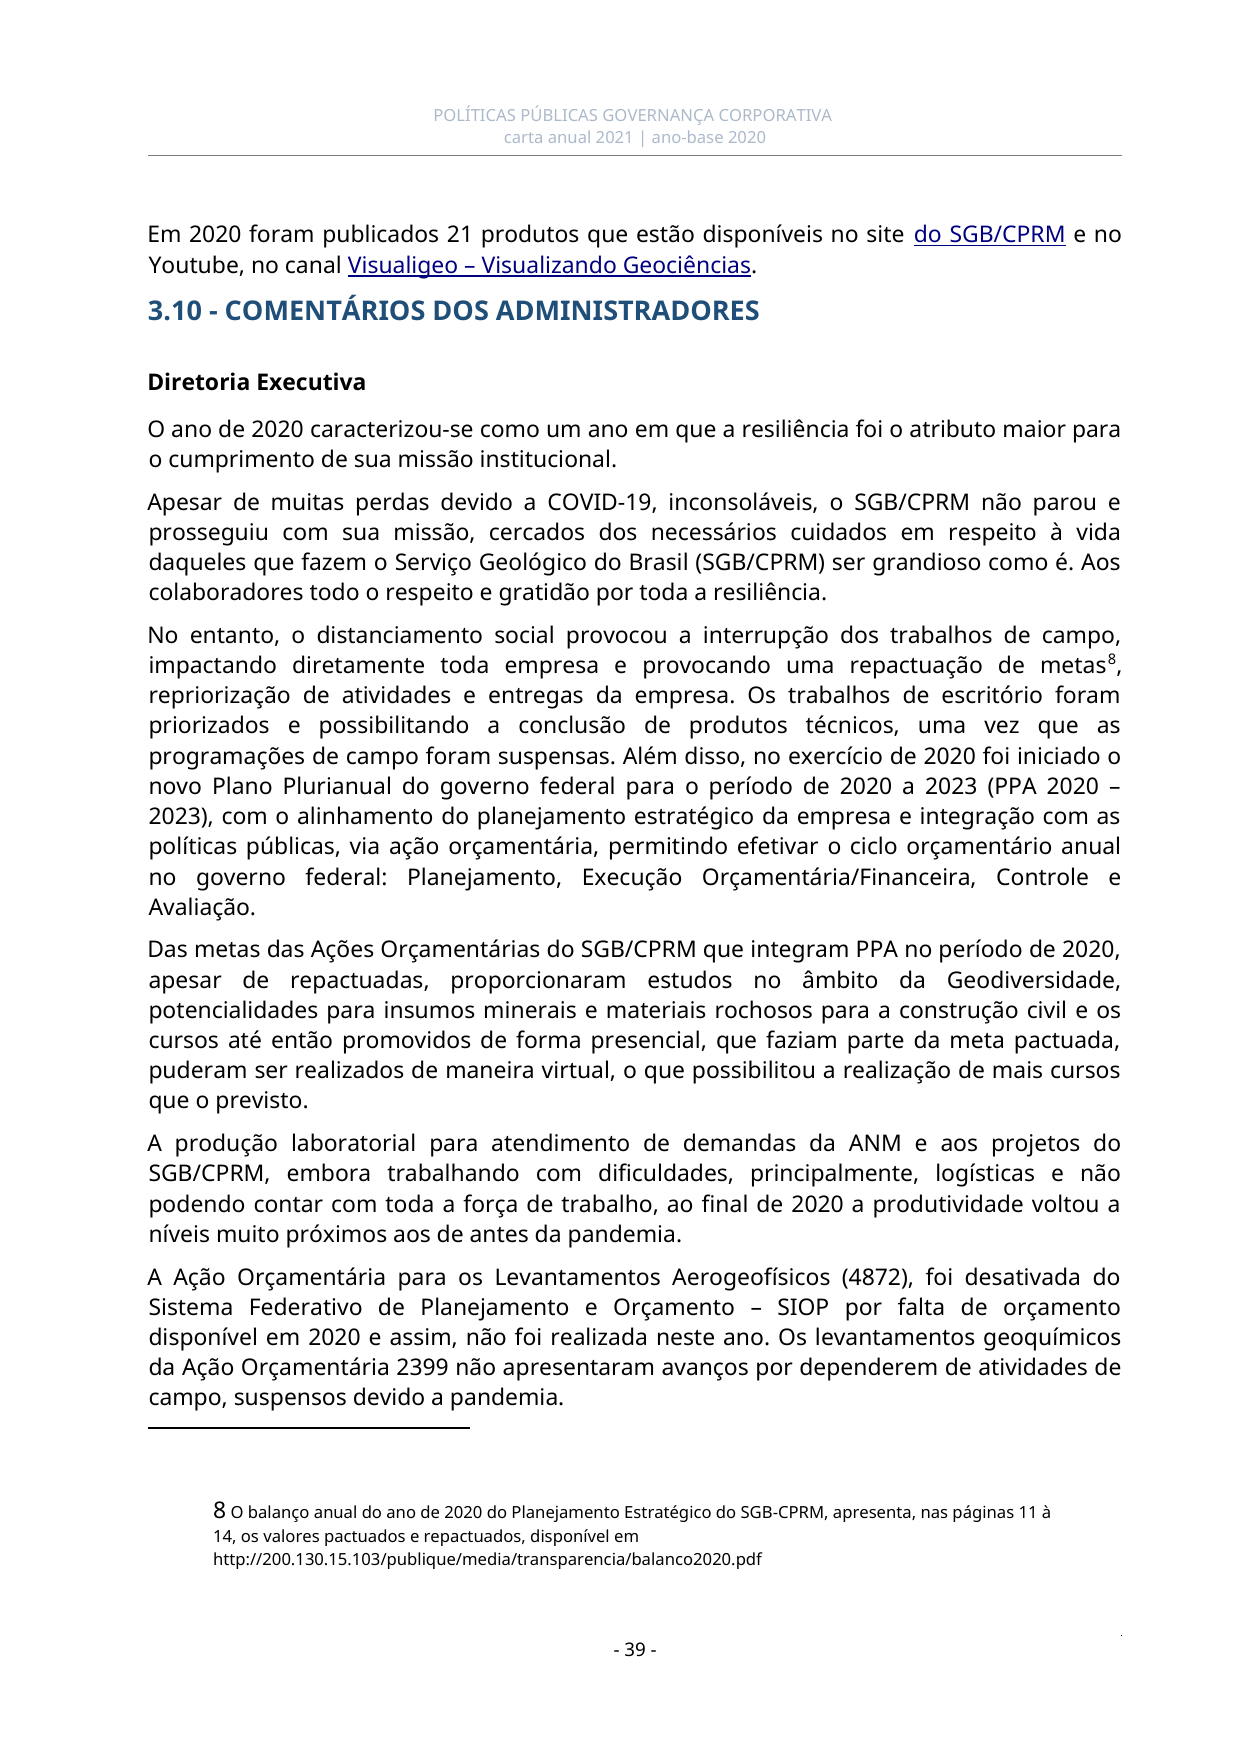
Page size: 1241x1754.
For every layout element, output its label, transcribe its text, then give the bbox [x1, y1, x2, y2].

text A Ação Orçamentária para os Levantamentos Aerogeofísicos (4872), foi desativada do Sistema Federativo de Planejamento e Orçamento – SIOP por falta de orçamento disponível em 2020 e assim, não foi realizada neste ano. Os levantamentos geoquímicos da Ação Orçamentária 2399 não apresentaram avanços por dependerem de atividades de campo, suspensos devido a pandemia. [147, 1261, 1122, 1412]
text Em 2020 foram publicados 21 produtos que estão disponíveis no site do SGB/CPRM e no Youtube, no canal Visualigeo – Visualizando Geociências. [147, 219, 1122, 279]
text Apesar de muitas perdas devido a COVID-19, inconsoláveis, o SGB/CPRM não parou e prosseguiu com sua missão, cercados dos necessários cuidados em respeito à vida daqueles que fazem o Serviço Geológico do Brasil (SGB/CPRM) ser grandioso como é. Aos colaboradores todo o respeito e gratidão por toda a resiliência. [147, 486, 1122, 607]
text No entanto, o distanciamento social provocou a interrupção dos trabalhos de campo, impactando diretamente toda empresa e provocando uma repactuação de metas, repriorização de atividades e entregas da empresa. Os trabalhos de escritório foram priorizados e possibilitando a conclusão de produtos técnicos, uma vez que as programações de campo foram suspensas. Além disso, no exercício de 2020 foi iniciado o novo Plano Plurianual do governo federal para o período de 2020 a 2023 (PPA 2020 – 2023), com o alinhamento do planejamento estratégico da empresa e integração com as políticas públicas, via ação orçamentária, permitindo efetivar o ciclo orçamentário anual no governo federal: Planejamento, Execução Orçamentária/Financeira, Controle e Avaliação. [147, 619, 1122, 921]
text A produção laboratorial para atendimento de demandas da ANM e aos projetos do SGB/CPRM, embora trabalhando com dificuldades, principalmente, logísticas e não podendo contar com toda a força de trabalho, ao final de 2020 a produtividade voltou a níveis muito próximos aos de antes da pandemia. [147, 1127, 1122, 1248]
text Das metas das Ações Orçamentárias do SGB/CPRM que integram PPA no período de 2020, apesar de repactuadas, proporcionaram estudos no âmbito da Geodiversidade, potencialidades para insumos minerais e materiais rochosos para a construção civil e os cursos até então promovidos de forma presencial, que faziam parte da meta pactuada, puderam ser realizados de maneira virtual, o que possibilitou a realização de mais cursos que o previsto. [147, 934, 1122, 1115]
text Diretoria Executiva [147, 366, 1122, 396]
subtitle 3.10 - Comentários dos Administradores [148, 292, 1122, 328]
text O balanço anual do ano de 2020 do Planejamento Estratégico do SGB-CPRM, apresenta, nas páginas 11 à 14, os valores pactuados e repactuados, disponível em http://200.130.15.103/publique/media/transparencia/balanco2020.pdf [149, 1430, 1121, 1635]
text O ano de 2020 caracterizou-se como um ano em que a resiliência foi o atributo maior para o cumprimento de sua missão institucional. [147, 413, 1122, 473]
